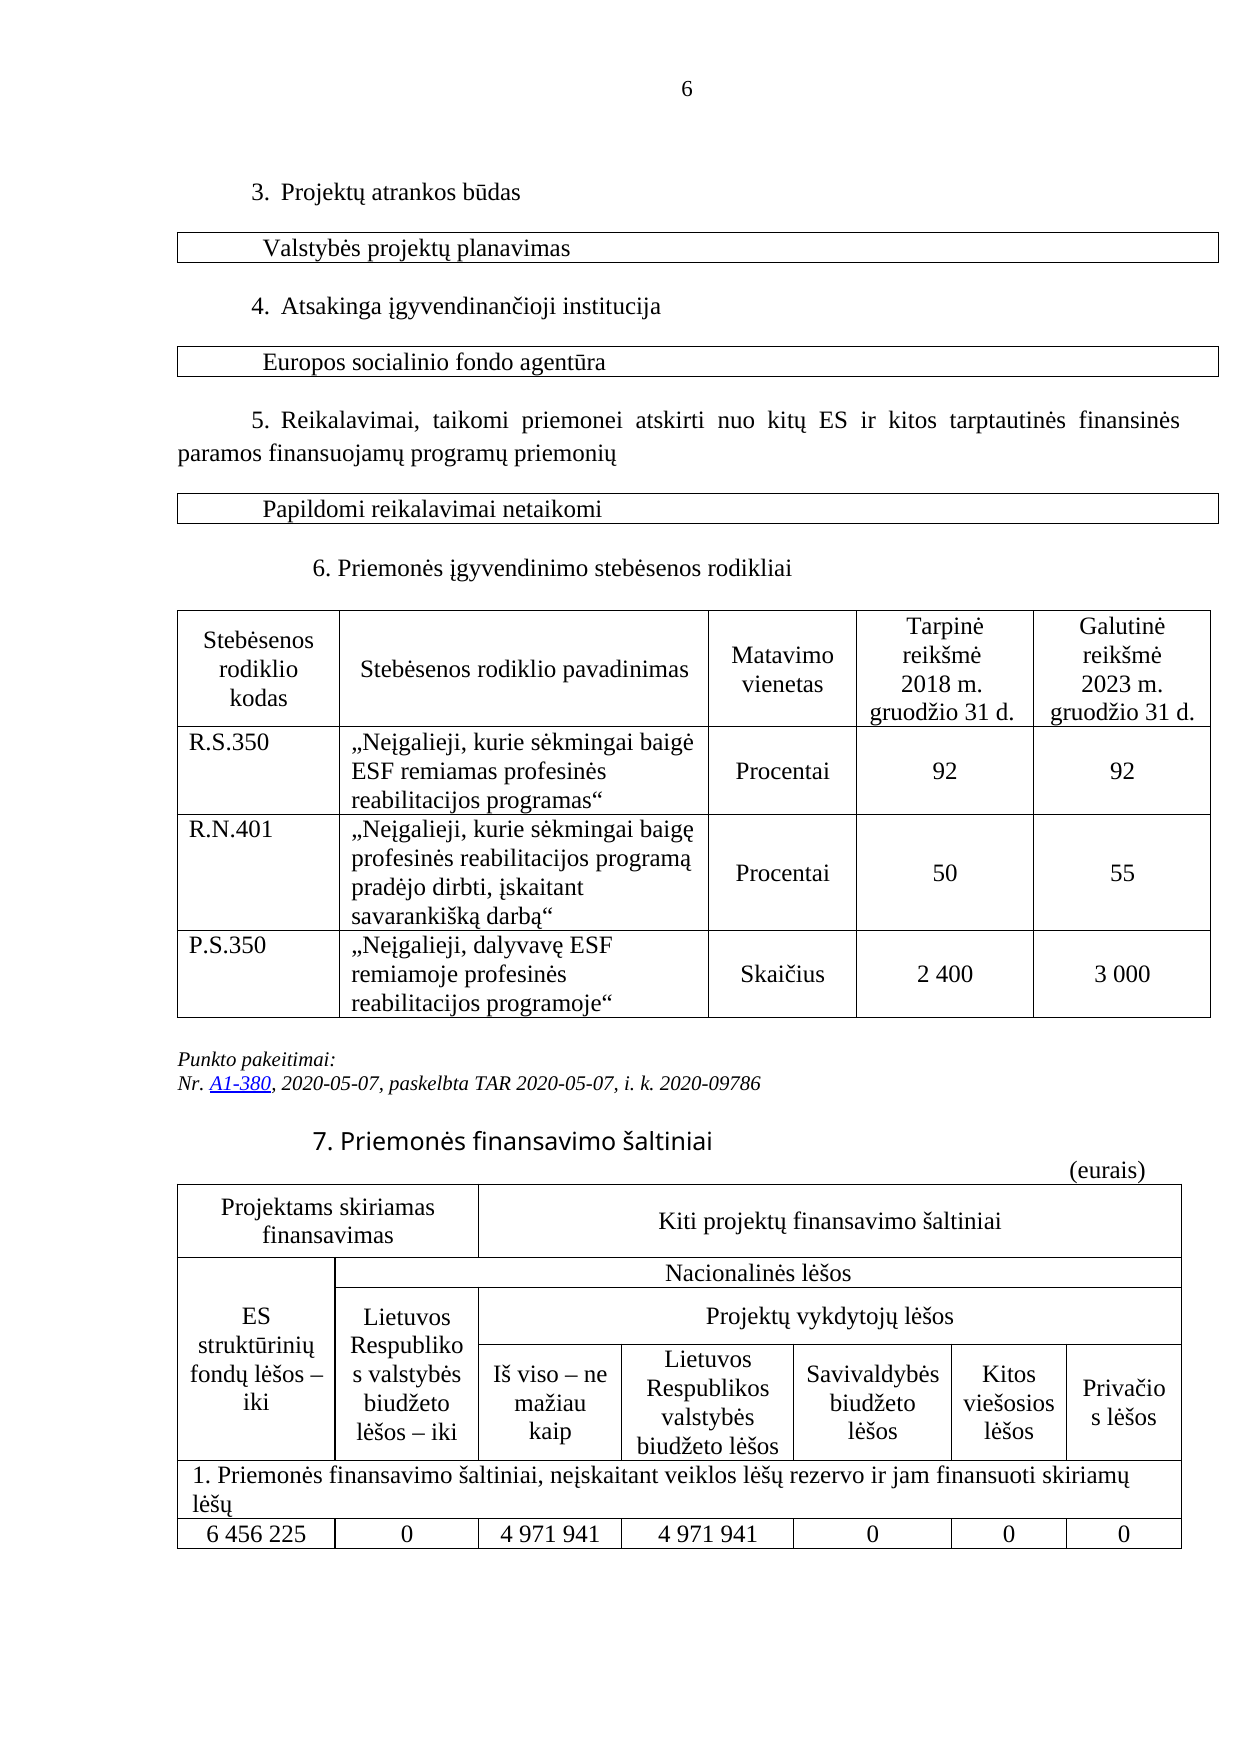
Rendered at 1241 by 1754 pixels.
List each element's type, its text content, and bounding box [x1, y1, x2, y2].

table_cell „Neįgalieji, dalyvavę ESF remiamoje profesinės reabilitacijos programoje“ [340, 931, 708, 1017]
table_cell Projektų vykdytojų lėšos [479, 1288, 1181, 1343]
table_cell 0 [794, 1519, 951, 1548]
table_cell 92 [1034, 727, 1210, 813]
table_cell 6 456 225 [178, 1519, 334, 1548]
table_cell 0 [1067, 1519, 1181, 1548]
text 7. Priemonės finansavimo šaltiniai [177, 1123, 1196, 1158]
text 4. Atsakinga įgyvendinančioji institucija [251, 291, 1196, 320]
table_header Matavimo vienetas [709, 611, 856, 726]
table_header Europos socialinio fondo agentūra [178, 347, 1218, 376]
text Punkto pakeitimai: [177, 1047, 1196, 1071]
table_cell Savivaldybės biudžeto lėšos [794, 1345, 951, 1459]
table_cell R.N.401 [178, 815, 339, 929]
table_header Kiti projektų finansavimo šaltiniai [479, 1185, 1181, 1257]
table_header Tarpinė reikšmė 2018 m. gruodžio 31 d. [857, 611, 1033, 726]
table_cell R.S.350 [178, 727, 339, 813]
table_cell 50 [857, 815, 1033, 929]
table_header Stebėsenos rodiklio kodas [178, 611, 339, 726]
table_header Valstybės projektų planavimas [178, 233, 1218, 262]
table_cell Lietuvos Respublikos valstybės biudžeto lėšos – iki [336, 1288, 478, 1459]
table_cell 92 [857, 727, 1033, 813]
table_cell „Neįgalieji, kurie sėkmingai baigę profesinės reabilitacijos programą pradėjo dirbti, įskaitant savarankišką darbą“ [340, 815, 708, 929]
table_cell 3 000 [1034, 931, 1210, 1017]
table_cell Privačios lėšos [1067, 1345, 1181, 1459]
table_cell 1. Priemonės finansavimo šaltiniai, neįskaitant veiklos lėšų rezervo ir jam finansuoti skiriamų lėšų [178, 1461, 1181, 1518]
table_cell Nacionalinės lėšos [336, 1258, 1181, 1287]
table_cell Procentai [709, 815, 856, 929]
table_cell Lietuvos Respublikos valstybės biudžeto lėšos [622, 1345, 793, 1459]
table_header Papildomi reikalavimai netaikomi [178, 494, 1218, 523]
table_cell Iš viso – ne mažiau kaip [479, 1345, 621, 1459]
table_cell 2 400 [857, 931, 1033, 1017]
text 5. Reikalavimai, taikomi priemonei atskirti nuo kitų ES ir kitos tarptautinės finansinės paramos finansuojamų programų priemonių [177, 406, 1181, 467]
table_cell 55 [1034, 815, 1210, 929]
table_header Stebėsenos rodiklio pavadinimas [340, 611, 708, 726]
table_cell 0 [952, 1519, 1066, 1548]
text (eurais) [177, 1158, 1196, 1183]
table_cell „Neįgalieji, kurie sėkmingai baigė ESF remiamas profesinės reabilitacijos programas“ [340, 727, 708, 813]
text 6. Priemonės įgyvendinimo stebėsenos rodikliai [177, 553, 1196, 581]
table_cell P.S.350 [178, 931, 339, 1017]
table_cell Skaičius [709, 931, 856, 1017]
table_cell Kitos viešosios lėšos [952, 1345, 1066, 1459]
table_header Galutinė reikšmė 2023 m. gruodžio 31 d. [1034, 611, 1210, 726]
table_header Projektams skiriamas finansavimas [178, 1185, 478, 1257]
table_cell ES struktūrinių fondų lėšos – iki [178, 1258, 334, 1459]
table_cell 4 971 941 [622, 1519, 793, 1548]
table_cell 0 [336, 1519, 478, 1548]
table_cell 4 971 941 [479, 1519, 621, 1548]
table_cell Procentai [709, 727, 856, 813]
text Nr. A1-380, 2020-05-07, paskelbta TAR 2020-05-07, i. k. 2020-09786 [177, 1071, 1196, 1095]
text 3. Projektų atrankos būdas [251, 177, 1196, 206]
